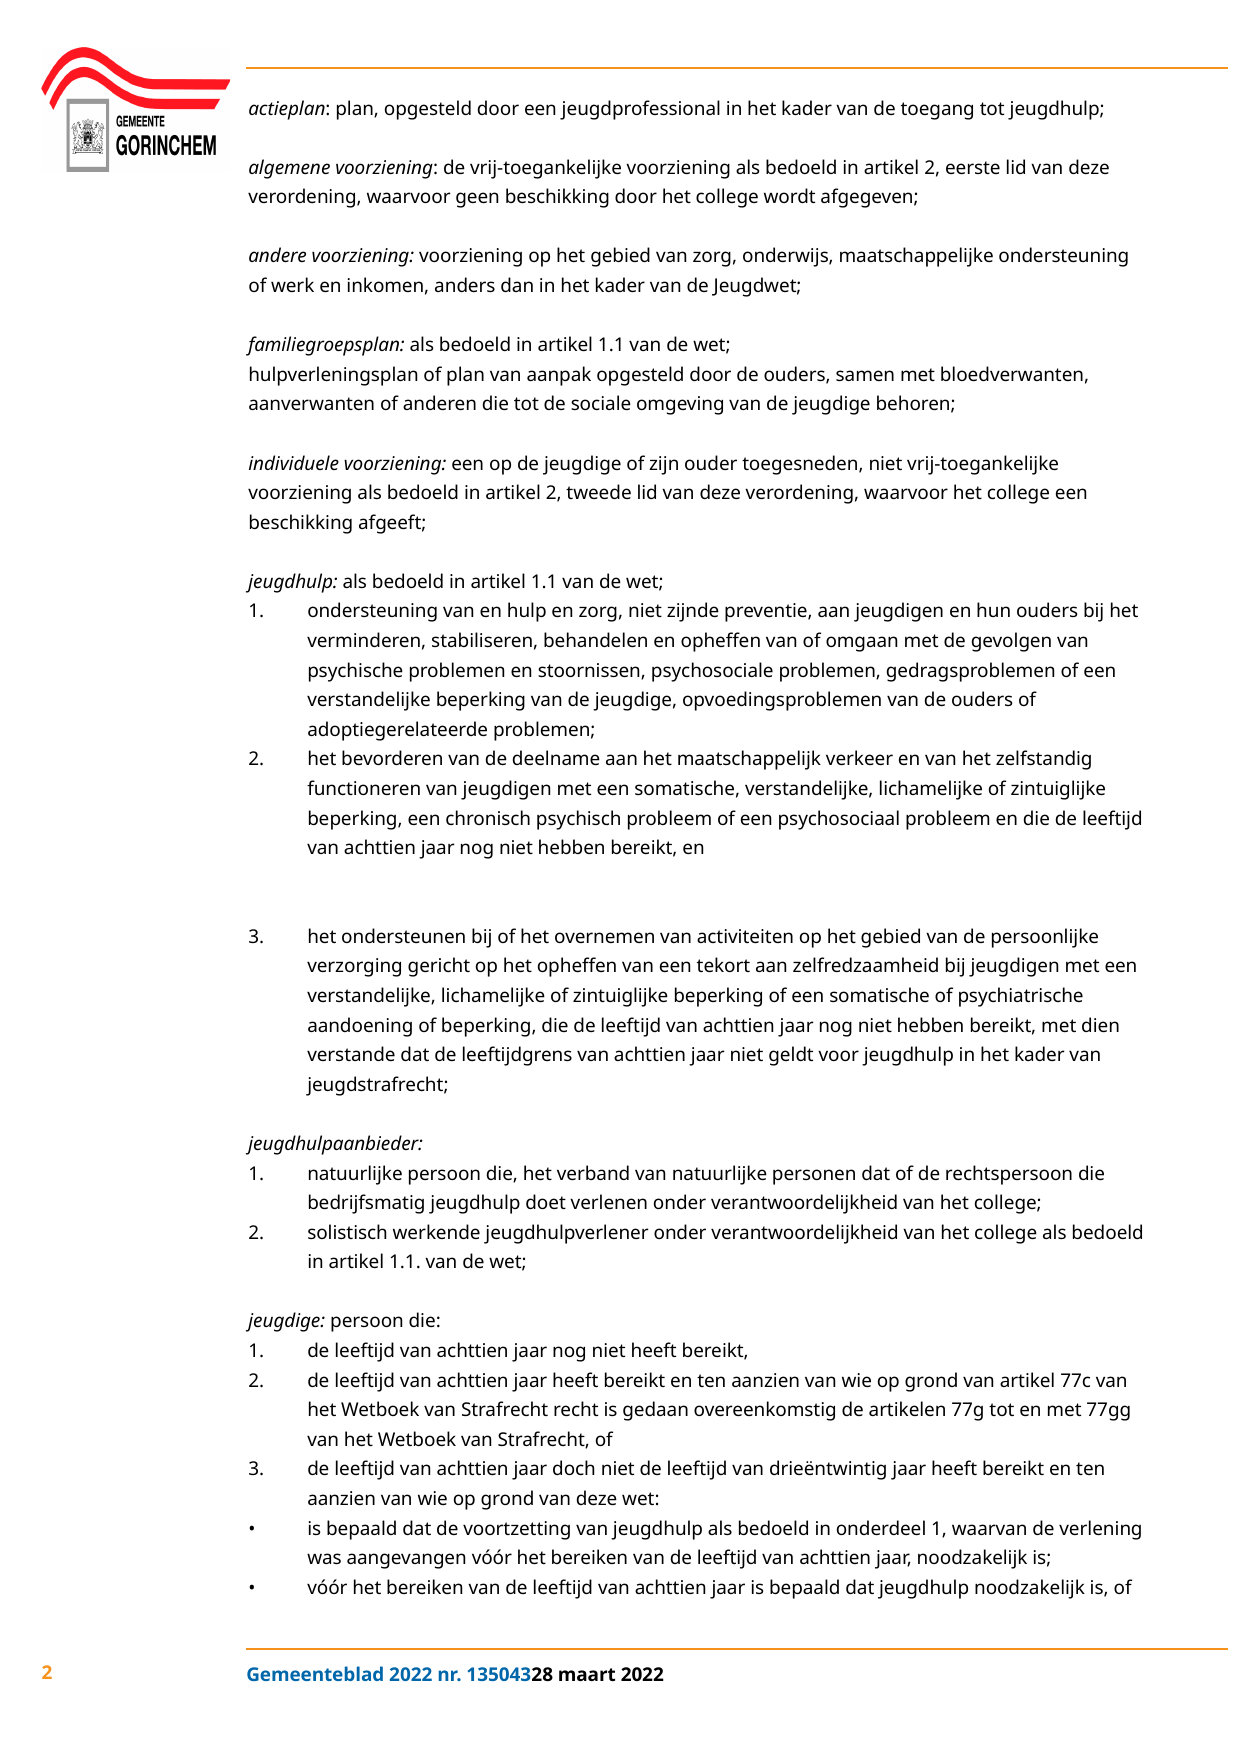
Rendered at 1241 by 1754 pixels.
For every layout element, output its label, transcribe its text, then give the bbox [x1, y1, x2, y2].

list de leeftijd van achttien jaar nog niet heeft bereikt, [248, 1337, 1152, 1363]
text jeugdhulpaanbieder: [248, 1130, 1152, 1156]
text actieplan: plan, opgesteld door een jeugdprofessional in het kader van de toegang tot jeugdhulp; [248, 95, 1152, 121]
list het ondersteunen bij of het overnemen van activiteiten op het gebied van de persoonlijke verzorging gericht op het opheffen van een tekort aan zelfredzaamheid bij jeugdigen met een verstandelijke, lichamelijke of zintuiglijke beperking of een somatische of psychiatrische aandoening of beperking, die de leeftijd van achttien jaar nog niet hebben bereikt, met dien verstande dat de leeftijdgrens van achttien jaar niet geldt voor jeugdhulp in het kader van jeugdstrafrecht; [248, 923, 1152, 1097]
text jeugdige: persoon die: [248, 1308, 1152, 1333]
list de leeftijd van achttien jaar doch niet de leeftijd van drieëntwintig jaar heeft bereikt en ten aanzien van wie op grond van deze wet: [248, 1456, 1152, 1511]
text jeugdhulp: als bedoeld in artikel 1.1 van de wet; [248, 568, 1152, 594]
text individuele voorziening: een op de jeugdige of zijn ouder toegesneden, niet vrij-toegankelijke voorziening als bedoeld in artikel 2, tweede lid van deze verordening, waarvoor het college een beschikking afgeeft; [248, 450, 1152, 535]
text algemene voorziening: de vrij-toegankelijke voorziening als bedoeld in artikel 2, eerste lid van deze verordening, waarvoor geen beschikking door het college wordt afgegeven; [248, 154, 1152, 209]
text familiegroepsplan: als bedoeld in artikel 1.1 van de wet; [248, 331, 1152, 357]
list het bevorderen van de deelname aan het maatschappelijk verkeer en van het zelfstandig functioneren van jeugdigen met een somatische, verstandelijke, lichamelijke of zintuiglijke beperking, een chronisch psychisch probleem of een psychosociaal probleem en die de leeftijd van achttien jaar nog niet hebben bereikt, en [248, 746, 1152, 860]
text hulpverleningsplan of plan van aanpak opgesteld door de ouders, samen met bloedverwanten, aanverwanten of anderen die tot de sociale omgeving van de jeugdige behoren; [248, 361, 1152, 416]
list ondersteuning van en hulp en zorg, niet zijnde preventie, aan jeugdigen en hun ouders bij het verminderen, stabiliseren, behandelen en opheffen van of omgaan met de gevolgen van psychische problemen en stoornissen, psychosociale problemen, gedragsproblemen of een verstandelijke beperking van de jeugdige, opvoedingsproblemen van de ouders of adoptiegerelateerde problemen; [248, 598, 1152, 742]
list vóór het bereiken van de leeftijd van achttien jaar is bepaald dat jeugdhulp noodzakelijk is, of [248, 1574, 1152, 1600]
text andere voorziening: voorziening op het gebied van zorg, onderwijs, maatschappelijke ondersteuning of werk en inkomen, anders dan in het kader van de Jeugdwet; [248, 243, 1152, 298]
picture [41, 47, 231, 172]
list is bepaald dat de voortzetting van jeugdhulp als bedoeld in onderdeel 1, waarvan de verlening was aangevangen vóór het bereiken van de leeftijd van achttien jaar, noodzakelijk is; [248, 1515, 1152, 1570]
list de leeftijd van achttien jaar heeft bereikt en ten aanzien van wie op grond van artikel 77c van het Wetboek van Strafrecht recht is gedaan overeenkomstig de artikelen 77g tot en met 77gg van het Wetboek van Strafrecht, of [248, 1367, 1152, 1452]
list natuurlijke persoon die, het verband van natuurlijke personen dat of de rechtspersoon die bedrijfsmatig jeugdhulp doet verlenen onder verantwoordelijkheid van het college; [248, 1160, 1152, 1215]
list solistisch werkende jeugdhulpverlener onder verantwoordelijkheid van het college als bedoeld in artikel 1.1. van de wet; [248, 1219, 1152, 1274]
